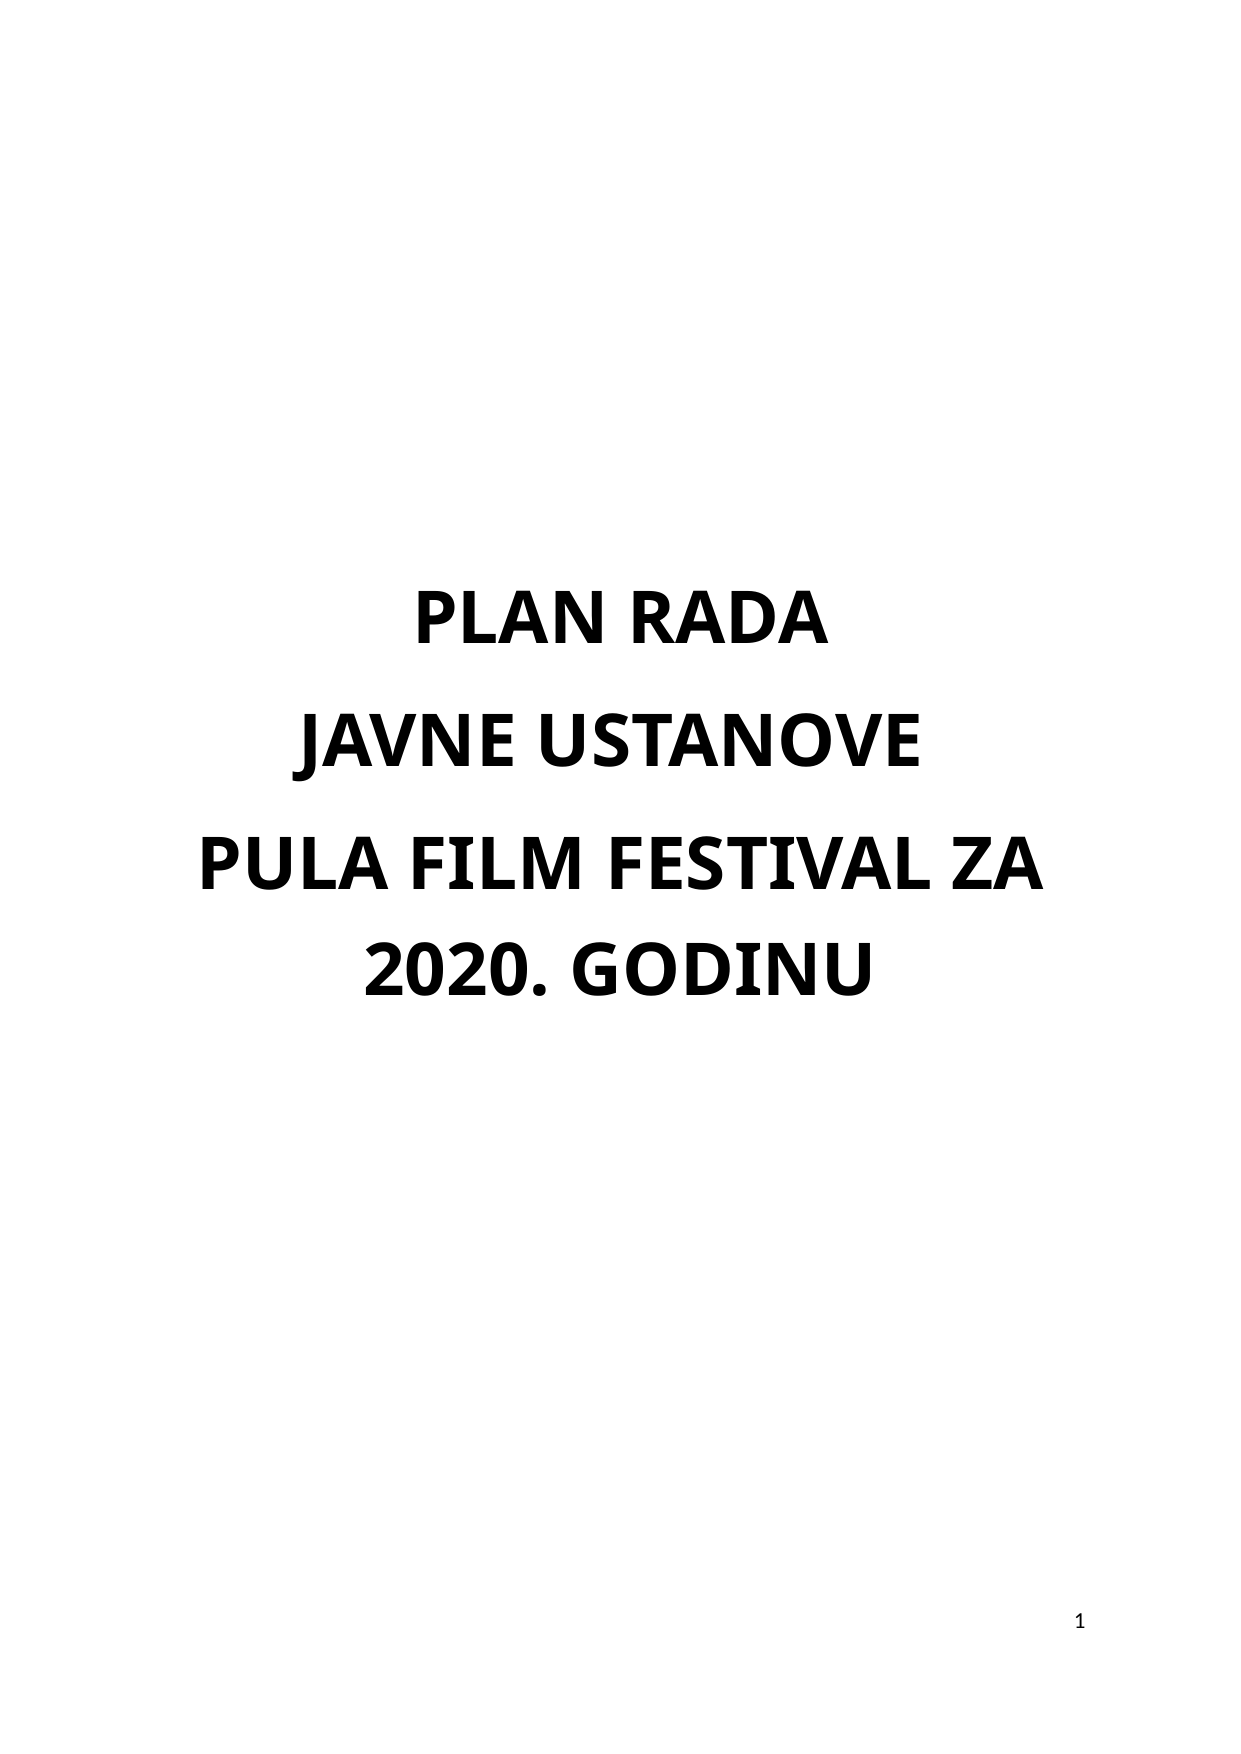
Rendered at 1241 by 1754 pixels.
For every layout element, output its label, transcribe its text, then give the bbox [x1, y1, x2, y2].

text JAVNE USTANOVE [148, 688, 1093, 788]
text PULA FILM FESTIVAL ZA 2020. GODINU [148, 811, 1093, 1017]
text PLAN RADA [148, 565, 1093, 665]
